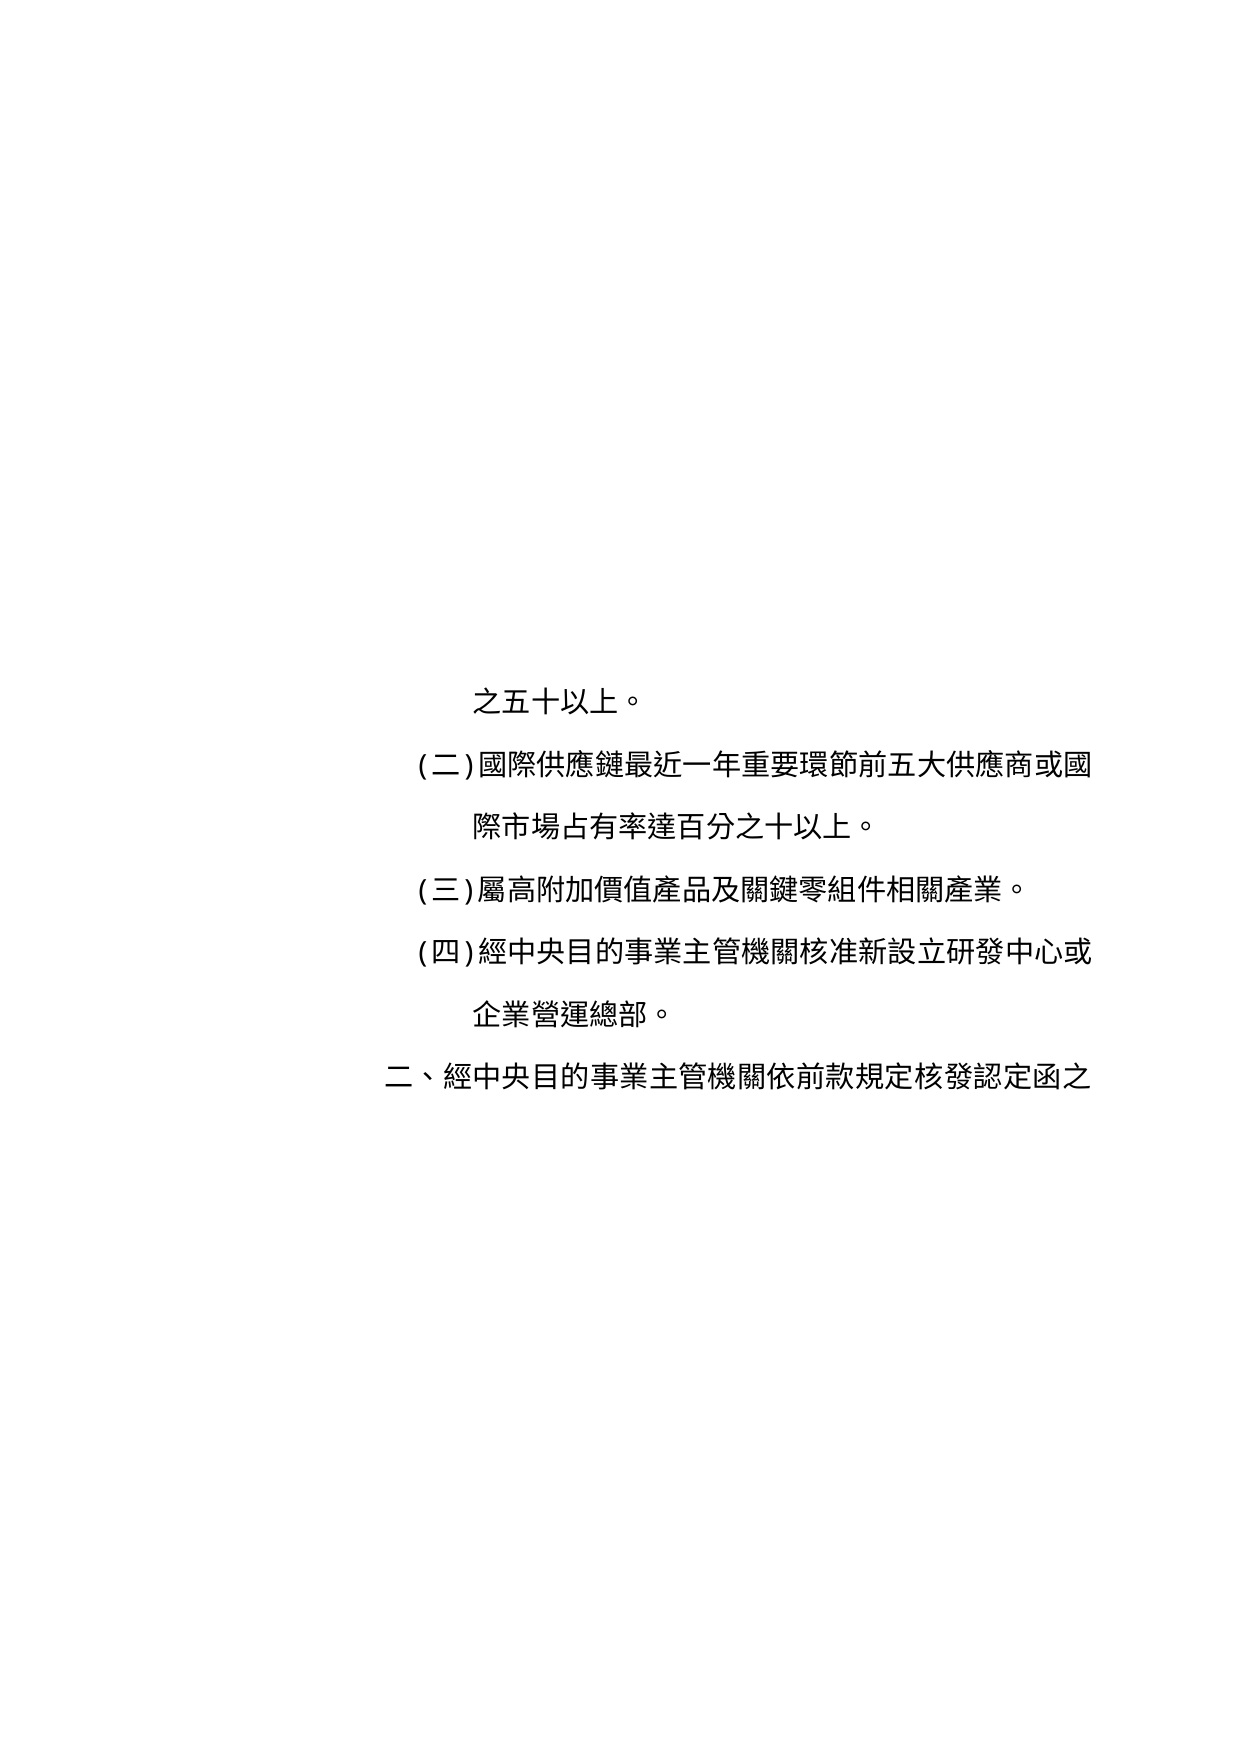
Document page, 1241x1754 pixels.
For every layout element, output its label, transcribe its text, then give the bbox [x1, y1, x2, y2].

text (二)國際供應鏈最近一年重要環節前五大供應商或國際市場占有率達百分之十以上。 [413, 721, 1092, 846]
text (四)經中央目的事業主管機關核准新設立研發中心或企業營運總部。 [413, 908, 1092, 1033]
text (三)屬高附加價值產品及關鍵零組件相關產業。 [413, 846, 1092, 908]
text 二、經中央目的事業主管機關依前款規定核發認定函之 [384, 1033, 1092, 1096]
text 之五十以上。 [413, 658, 1092, 721]
